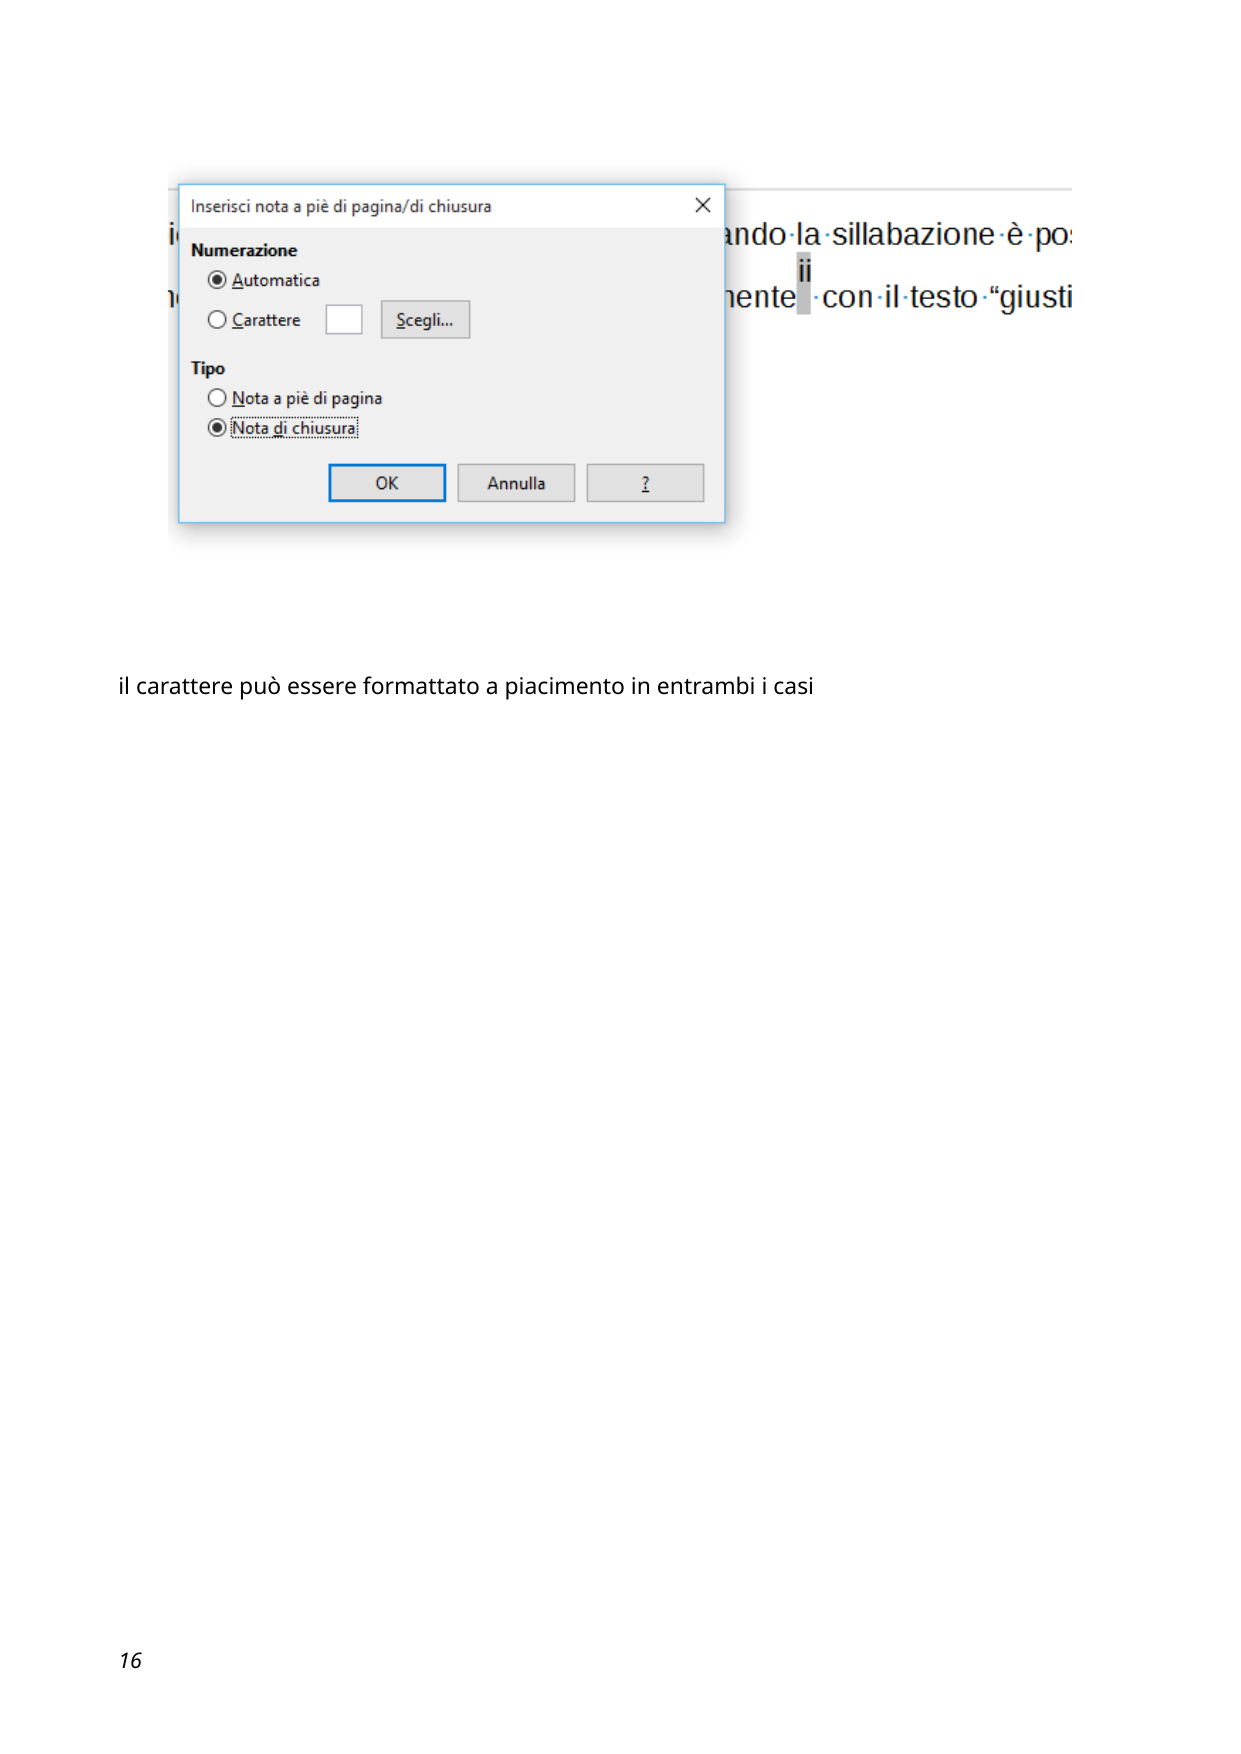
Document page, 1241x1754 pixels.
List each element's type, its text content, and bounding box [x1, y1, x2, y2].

picture [167, 138, 1072, 653]
text il carattere può essere formattato a piacimento in entrambi i casi [118, 97, 1122, 701]
